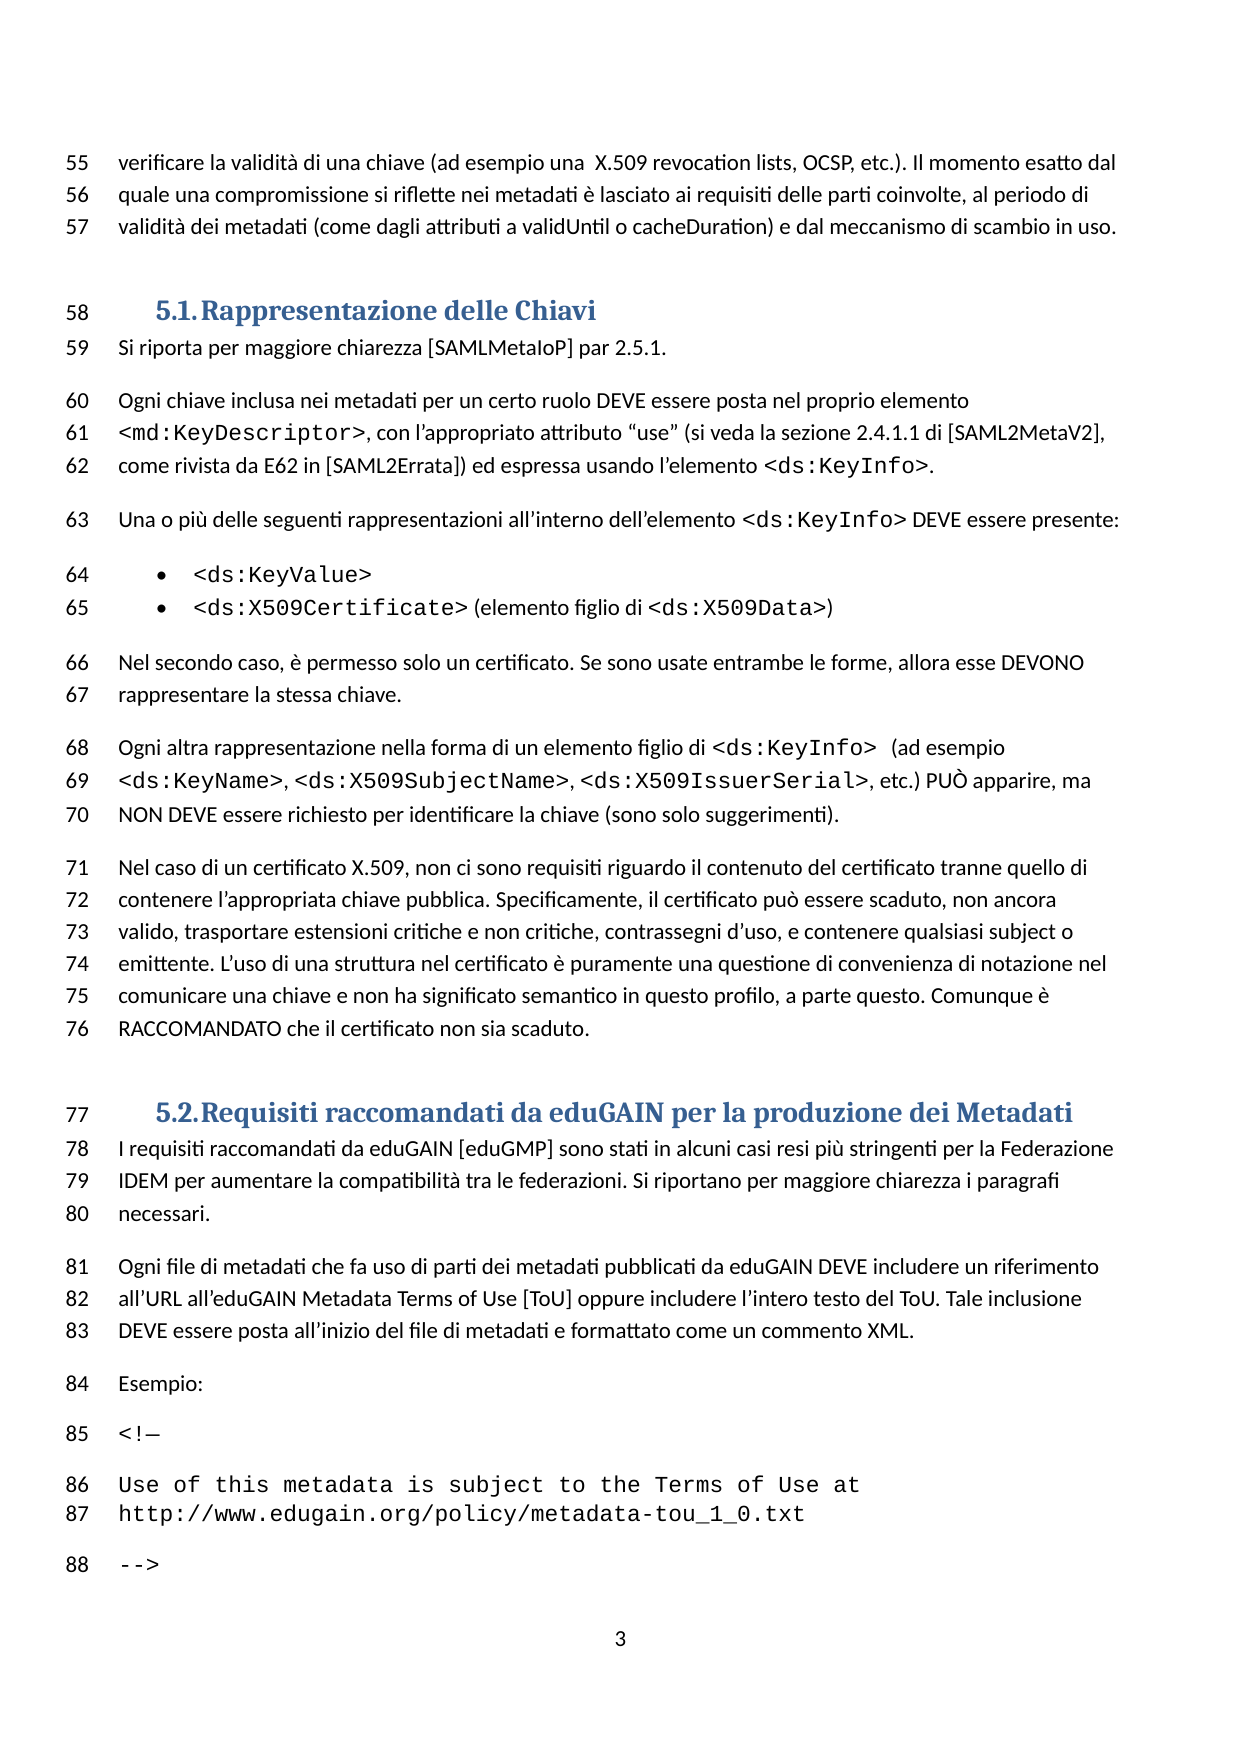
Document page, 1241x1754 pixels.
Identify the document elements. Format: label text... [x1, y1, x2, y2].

text --> [118, 1553, 1122, 1579]
list <ds:X509Certificate> (elemento figlio di <ds:X509Data>) [156, 593, 1122, 623]
text Ogni altra rappresentazione nella forma di un elemento figlio di <ds:KeyInfo> (ad esempio <ds:KeyName>, <ds:X509SubjectName>, <ds:X509IssuerSerial>, etc.) PUÒ apparire, ma NON DEVE essere richiesto per identificare la chiave (sono solo suggerimenti). [118, 733, 1122, 828]
text verificare la validità di una chiave (ad esempio una X.509 revocation lists, OCSP, etc.). Il momento esatto dal quale una compromissione si riflette nei metadati è lasciato ai requisiti delle parti coinvolte, al periodo di validità dei metadati (come dagli attributi a validUntil o cacheDuration) e dal meccanismo di scambio in uso. [118, 148, 1122, 240]
text Nel secondo caso, è permesso solo un certificato. Se sono usate entrambe le forme, allora esse DEVONO rappresentare la stessa chiave. [118, 648, 1122, 708]
text Use of this metadata is subject to the Terms of Use at http://www.edugain.org/policy/metadata-tou_1_0.txt [118, 1473, 1122, 1529]
list <ds:KeyValue> [156, 560, 1122, 589]
text Esempio: [118, 1369, 1122, 1397]
text I requisiti raccomandati da eduGAIN [eduGMP] sono stati in alcuni casi resi più stringenti per la Federazione IDEM per aumentare la compatibilità tra le federazioni. Si riportano per maggiore chiarezza i paragrafi necessari. [118, 1134, 1122, 1227]
text Ogni chiave inclusa nei metadati per un certo ruolo DEVE essere posta nel proprio elemento <md:KeyDescriptor>, con l’appropriato attributo “use” (si veda la sezione 2.4.1.1 di [SAML2MetaV2], come rivista da E62 in [SAML2Errata]) ed espressa usando l’elemento <ds:KeyInfo>. [118, 386, 1122, 480]
subtitle Requisiti raccomandati da eduGAIN per la produzione dei Metadati [156, 1096, 1122, 1129]
text Ogni file di metadati che fa uso di parti dei metadati pubblicati da eduGAIN DEVE includere un riferimento all’URL all’eduGAIN Metadata Terms of Use [ToU] oppure includere l’intero testo del ToU. Tale inclusione DEVE essere posta all’inizio del file di metadati e formattato come un commento XML. [118, 1252, 1122, 1344]
subtitle Rappresentazione delle Chiavi [156, 294, 1122, 328]
text Una o più delle seguenti rappresentazioni all’interno dell’elemento <ds:KeyInfo> DEVE essere presente: [118, 506, 1122, 535]
text Nel caso di un certificato X.509, non ci sono requisiti riguardo il contenuto del certificato tranne quello di contenere l’appropriata chiave pubblica. Specificamente, il certificato può essere scaduto, non ancora valido, trasportare estensioni critiche e non critiche, contrassegni d’uso, e contenere qualsiasi subject o emittente. L’uso di una struttura nel certificato è puramente una questione di convenienza di notazione nel comunicare una chiave e non ha significato semantico in questo profilo, a parte questo. Comunque è RACCOMANDATO che il certificato non sia scaduto. [118, 853, 1122, 1042]
text <!— [118, 1422, 1122, 1448]
text Si riporta per maggiore chiarezza [SAMLMetaIoP] par 2.5.1. [118, 333, 1122, 361]
